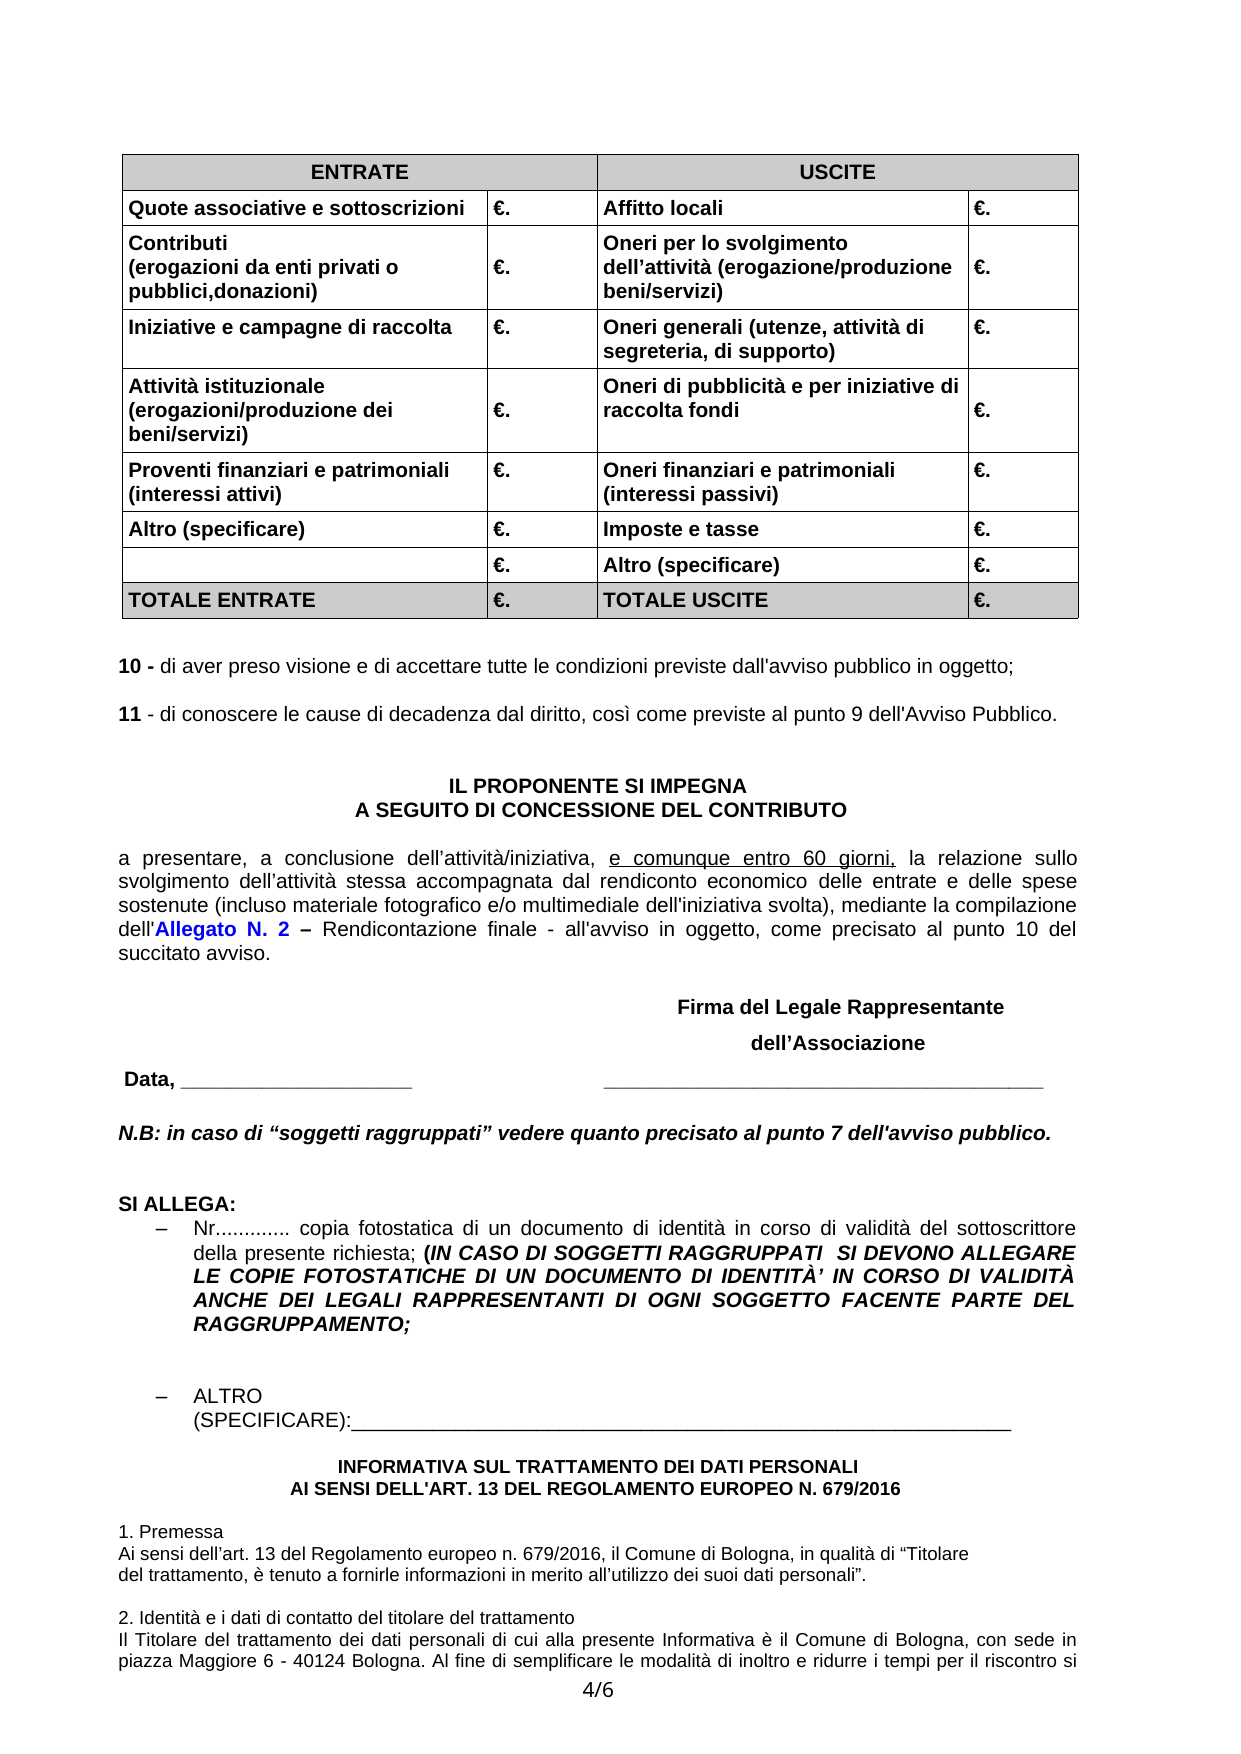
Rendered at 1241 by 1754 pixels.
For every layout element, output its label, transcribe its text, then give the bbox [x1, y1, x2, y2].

table_cell €. [969, 310, 1078, 368]
text 1. Premessa [118, 1521, 1078, 1542]
table_cell Contributi (erogazioni da enti privati o pubblici,donazioni) [123, 226, 487, 309]
table_header USCITE [598, 155, 1078, 190]
table_cell €. [969, 369, 1078, 452]
text A SEGUITO DI CONCESSIONE DEL CONTRIBUTO [118, 797, 1078, 821]
list altro (Specificare):_________________________________________________________ [156, 1384, 1078, 1432]
table_cell €. [488, 310, 597, 368]
table_cell Proventi finanziari e patrimoniali (interessi attivi) [123, 453, 487, 511]
table_cell €. [488, 191, 597, 225]
table_cell €. [488, 512, 597, 547]
text 10 - di aver preso visione e di accettare tutte le condizioni previste dall'avviso pubblico in oggetto; [118, 654, 1078, 678]
table_cell €. [488, 226, 597, 309]
table_cell €. [488, 453, 597, 511]
table_cell €. [969, 512, 1078, 547]
table_header Firma del Legale Rappresentante dell’Associazione ______________________________________ [598, 989, 1078, 1096]
subtitle SI ALLEGA: [118, 1192, 1078, 1216]
list Nr............. copia fotostatica di un documento di identità in corso di validità del sottoscrittore della presente richiesta; (in caso di soggetti raggruppati si devono allegare le copie fotostatiche di un documento di identità’ in corso di validità anche dei legali rappresentanti di ogni Soggetto facente parte del RAGGRUPPAmento; [156, 1216, 1078, 1336]
text IL PROPONENTE SI IMPEGNA [118, 773, 1078, 797]
text Il Titolare del trattamento dei dati personali di cui alla presente Informativa è il Comune di Bologna, con sede in piazza Maggiore 6 - 40124 Bologna. Al fine di semplificare le modalità di inoltro e ridurre i tempi per il riscontro si [118, 1628, 1078, 1672]
table_cell €. [969, 583, 1078, 618]
table_cell Oneri di pubblicità e per iniziative di raccolta fondi [598, 369, 968, 452]
table_cell Altro (specificare) [598, 548, 968, 582]
table_cell TOTALE USCITE [598, 583, 968, 618]
text AI SENSI DELL'ART. 13 DEL REGOLAMENTO EUROPEO N. 679/2016 [118, 1478, 1078, 1499]
text INFORMATIVA SUL TRATTAMENTO DEI DATI PERSONALI [118, 1456, 1078, 1478]
list a presentare, a conclusione dell’attività/iniziativa, e comunque entro 60 giorni, la relazione sullo svolgimento dell’attività stessa accompagnata dal rendiconto economico delle entrate e delle spese sostenute (incluso materiale fotografico e/o multimediale dell'iniziativa svolta), mediante la compilazione dell'Allegato N. 2 – Rendicontazione finale - all'avviso in oggetto, come precisato al punto 10 del succitato avviso. [118, 845, 1078, 965]
text Ai sensi dell’art. 13 del Regolamento europeo n. 679/2016, il Comune di Bologna, in qualità di “Titolare [118, 1542, 1078, 1564]
table_cell €. [969, 548, 1078, 582]
table_header Data, ____________________ [118, 989, 598, 1096]
table_cell €. [488, 548, 597, 582]
table_cell Imposte e tasse [598, 512, 968, 547]
table_cell TOTALE ENTRATE [123, 583, 487, 618]
table_cell Attività istituzionale (erogazioni/produzione dei beni/servizi) [123, 369, 487, 452]
table_cell Oneri per lo svolgimento dell’attività (erogazione/produzione beni/servizi) [598, 226, 968, 309]
table_cell €. [969, 226, 1078, 309]
table_cell Iniziative e campagne di raccolta [123, 310, 487, 368]
table_header ENTRATE [123, 155, 597, 190]
table_cell Oneri generali (utenze, attività di segreteria, di supporto) [598, 310, 968, 368]
table_cell €. [488, 369, 597, 452]
table_cell Quote associative e sottoscrizioni [123, 191, 487, 225]
table_cell €. [488, 583, 597, 618]
table_cell [123, 548, 487, 582]
table_cell €. [969, 191, 1078, 225]
text del trattamento, è tenuto a fornirle informazioni in merito all’utilizzo dei suoi dati personali”. [118, 1564, 1078, 1585]
table_cell Altro (specificare) [123, 512, 487, 547]
text 2. Identità e i dati di contatto del titolare del trattamento [118, 1607, 1078, 1628]
text 11 - di conoscere le cause di decadenza dal diritto, così come previste al punto 9 dell'Avviso Pubblico. [118, 702, 1078, 726]
text N.B: in caso di “soggetti raggruppati” vedere quanto precisato al punto 7 dell'avviso pubblico. [118, 1120, 1126, 1144]
table_cell Affitto locali [598, 191, 968, 225]
table_cell Oneri finanziari e patrimoniali (interessi passivi) [598, 453, 968, 511]
table_cell €. [969, 453, 1078, 511]
